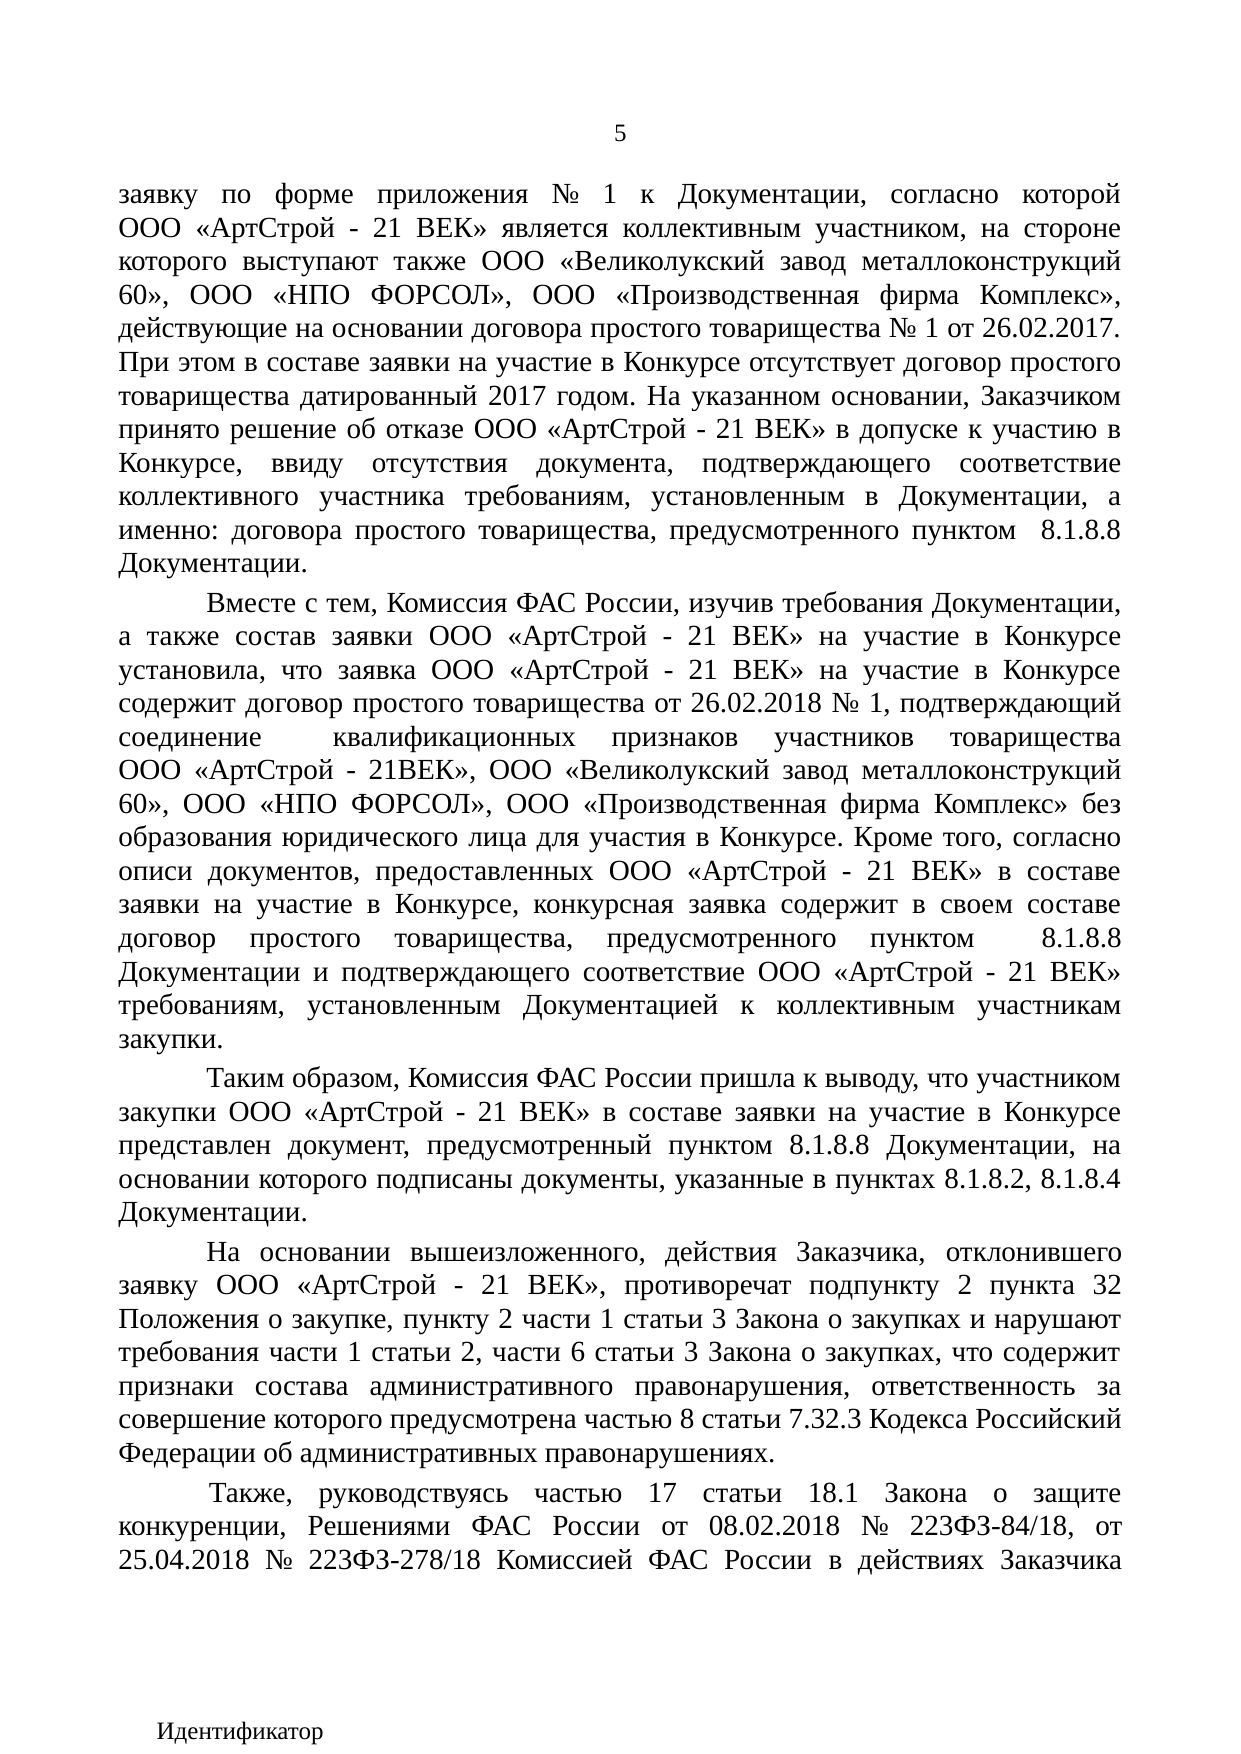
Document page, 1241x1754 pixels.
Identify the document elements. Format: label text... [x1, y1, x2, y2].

text Также, руководствуясь частью 17 статьи 18.1 Закона о защите конкуренции, Решениями ФАС России от 08.02.2018 № 223ФЗ-84/18, от 25.04.2018 № 223ФЗ-278/18 Комиссией ФАС России в действиях Заказчика [118, 1475, 1122, 1575]
text заявку по форме приложения № 1 к Документации, согласно которой ООО «АртСтрой - 21 ВЕК» является коллективным участником, на стороне которого выступают также ООО «Великолукский завод металлоконструкций 60», ООО «НПО ФОРСОЛ», ООО «Производственная фирма Комплекс», действующие на основании договора простого товарищества № 1 от 26.02.2017. При этом в составе заявки на участие в Конкурсе отсутствует договор простого товарищества датированный 2017 годом. На указанном основании, Заказчиком принято решение об отказе ООО «АртСтрой - 21 ВЕК» в допуске к участию в Конкурсе, ввиду отсутствия документа, подтверждающего соответствие коллективного участника требованиям, установленным в Документации, а именно: договора простого товарищества, предусмотренного пунктом 8.1.8.8 Документации. [118, 176, 1122, 579]
text На основании вышеизложенного, действия Заказчика, отклонившего заявку ООО «АртСтрой - 21 ВЕК», противоречат подпункту 2 пункта 32 Положения о закупке, пункту 2 части 1 статьи 3 Закона о закупках и нарушают требования части 1 статьи 2, части 6 статьи 3 Закона о закупках, что содержит признаки состава административного правонарушения, ответственность за совершение которого предусмотрена частью 8 статьи 7.32.3 Кодекса Российский Федерации об административных правонарушениях. [118, 1234, 1122, 1469]
text Таким образом, Комиссия ФАС России пришла к выводу, что участником закупки ООО «АртСтрой - 21 ВЕК» в составе заявки на участие в Конкурсе представлен документ, предусмотренный пунктом 8.1.8.8 Документации, на основании которого подписаны документы, указанные в пунктах 8.1.8.2, 8.1.8.4 Документации. [118, 1060, 1122, 1228]
text Вместе с тем, Комиссия ФАС России, изучив требования Документации, а также состав заявки ООО «АртСтрой - 21 ВЕК» на участие в Конкурсе установила, что заявка ООО «АртСтрой - 21 ВЕК» на участие в Конкурсе содержит договор простого товарищества от 26.02.2018 № 1, подтверждающий соединение квалификационных признаков участников товарищества ООО «АртСтрой - 21ВЕК», ООО «Великолукский завод металлоконструкций 60», ООО «НПО ФОРСОЛ», ООО «Производственная фирма Комплекс» без образования юридического лица для участия в Конкурсе. Кроме того, согласно описи документов, предоставленных ООО «АртСтрой - 21 ВЕК» в составе заявки на участие в Конкурсе, конкурсная заявка содержит в своем составе договор простого товарищества, предусмотренного пунктом 8.1.8.8 Документации и подтверждающего соответствие ООО «АртСтрой - 21 ВЕК» требованиям, установленным Документацией к коллективным участникам закупки. [118, 585, 1122, 1054]
